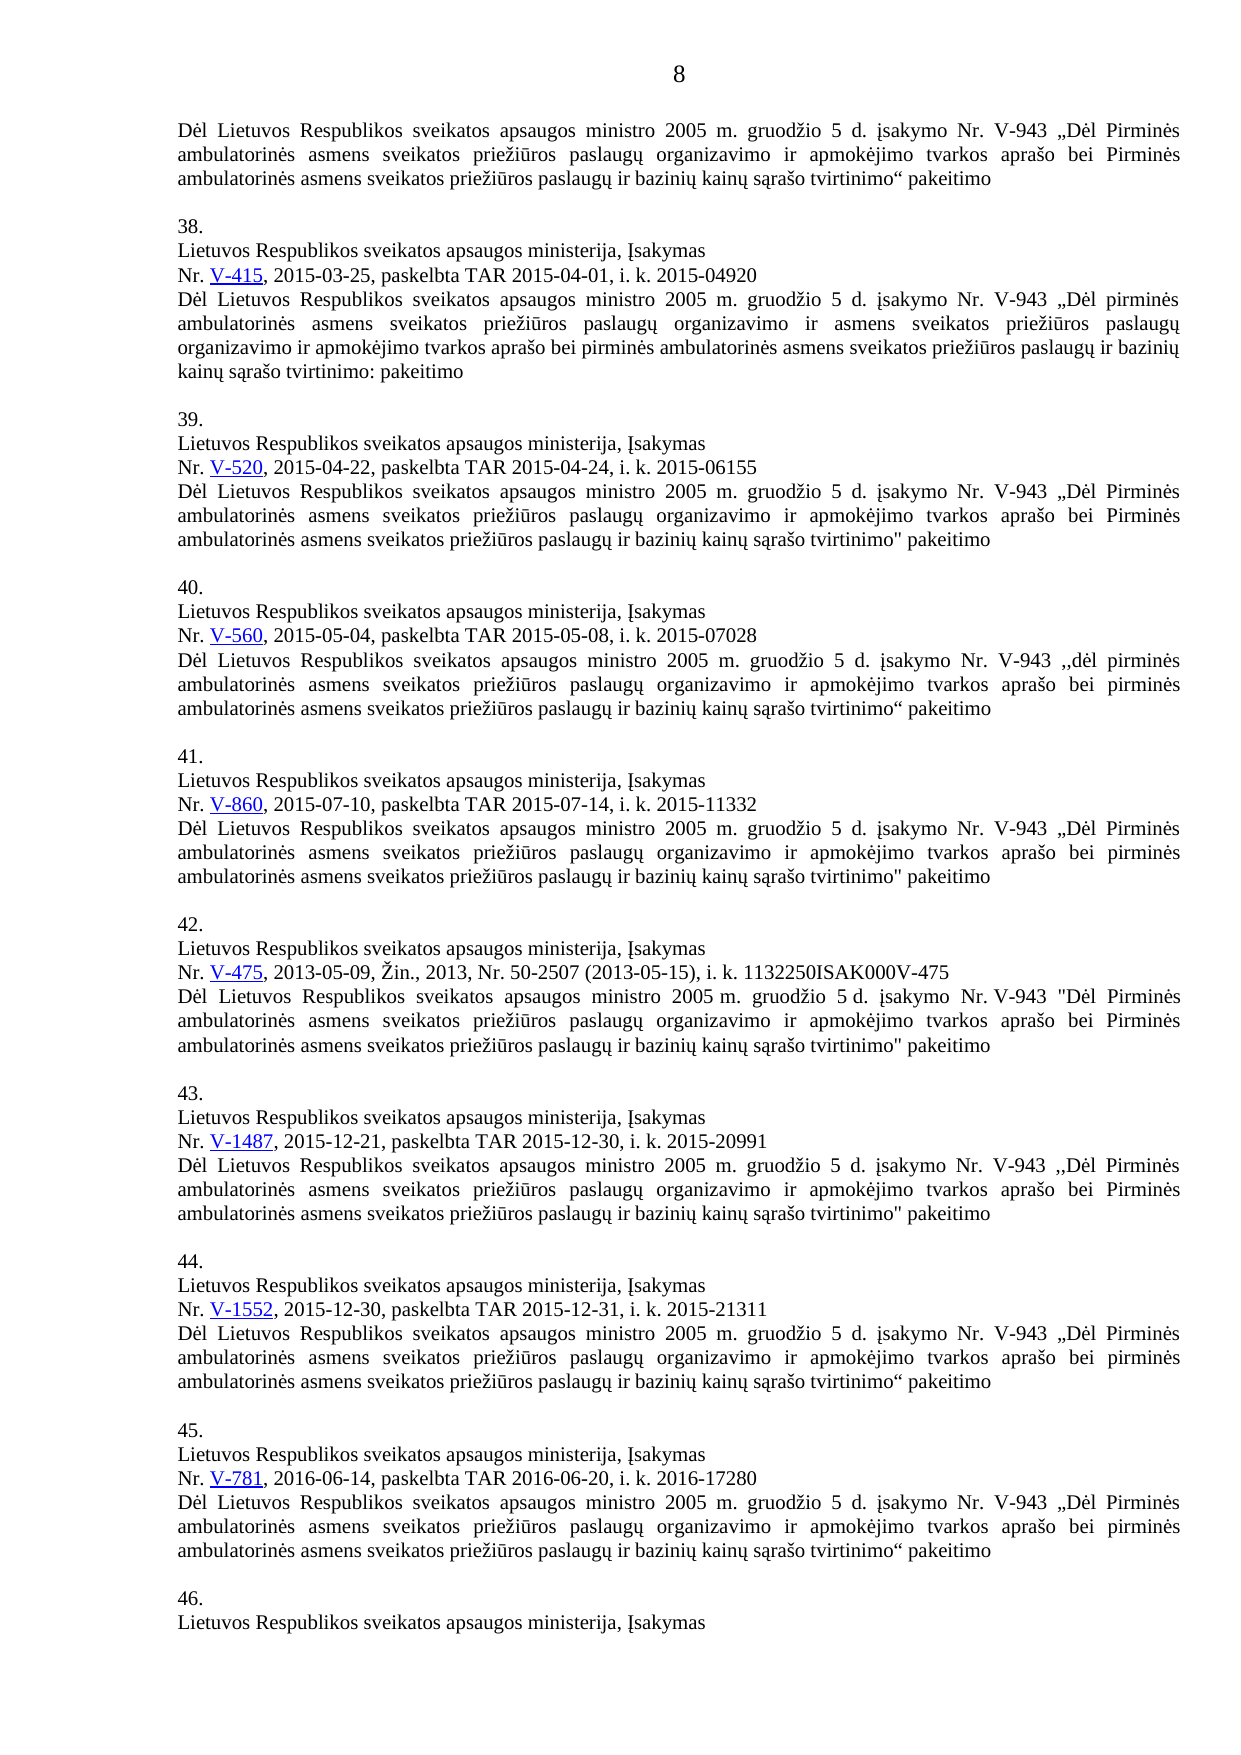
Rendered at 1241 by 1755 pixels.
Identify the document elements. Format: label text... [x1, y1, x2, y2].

text Lietuvos Respublikos sveikatos apsaugos ministerija, Įsakymas [177, 238, 1181, 262]
text 45. [177, 1417, 1181, 1442]
text Nr. V-1487, 2015-12-21, paskelbta TAR 2015-12-30, i. k. 2015-20991 [177, 1129, 1181, 1153]
text Dėl Lietuvos Respublikos sveikatos apsaugos ministro 2005 m. gruodžio 5 d. įsakymo Nr. V-943 „Dėl Pirminės ambulatorinės asmens sveikatos priežiūros paslaugų organizavimo ir apmokėjimo tvarkos aprašo bei pirminės ambulatorinės asmens sveikatos priežiūros paslaugų ir bazinių kainų sąrašo tvirtinimo“ pakeitimo [177, 1321, 1181, 1393]
text Nr. V-1552, 2015-12-30, paskelbta TAR 2015-12-31, i. k. 2015-21311 [177, 1297, 1181, 1321]
text Dėl Lietuvos Respublikos sveikatos apsaugos ministro 2005 m. gruodžio 5 d. įsakymo Nr. V-943 „Dėl Pirminės ambulatorinės asmens sveikatos priežiūros paslaugų organizavimo ir apmokėjimo tvarkos aprašo bei pirminės ambulatorinės asmens sveikatos priežiūros paslaugų ir bazinių kainų sąrašo tvirtinimo" pakeitimo [177, 816, 1181, 888]
text 39. [177, 407, 1181, 431]
text Dėl Lietuvos Respublikos sveikatos apsaugos ministro 2005 m. gruodžio 5 d. įsakymo Nr. V-943 ,,dėl pirminės ambulatorinės asmens sveikatos priežiūros paslaugų organizavimo ir apmokėjimo tvarkos aprašo bei pirminės ambulatorinės asmens sveikatos priežiūros paslaugų ir bazinių kainų sąrašo tvirtinimo“ pakeitimo [177, 647, 1181, 720]
text Nr. V-415, 2015-03-25, paskelbta TAR 2015-04-01, i. k. 2015-04920 [177, 262, 1181, 287]
text 41. [177, 744, 1181, 768]
text Nr. V-781, 2016-06-14, paskelbta TAR 2016-06-20, i. k. 2016-17280 [177, 1466, 1181, 1490]
text Lietuvos Respublikos sveikatos apsaugos ministerija, Įsakymas [177, 1105, 1181, 1129]
text Lietuvos Respublikos sveikatos apsaugos ministerija, Įsakymas [177, 1442, 1181, 1466]
text 46. [177, 1586, 1181, 1610]
text Lietuvos Respublikos sveikatos apsaugos ministerija, Įsakymas [177, 768, 1181, 792]
text 42. [177, 912, 1181, 936]
text Nr. V-475, 2013-05-09, Žin., 2013, Nr. 50-2507 (2013-05-15), i. k. 1132250ISAK000V-475 [177, 960, 1181, 984]
text Nr. V-560, 2015-05-04, paskelbta TAR 2015-05-08, i. k. 2015-07028 [177, 623, 1181, 647]
text Nr. V-860, 2015-07-10, paskelbta TAR 2015-07-14, i. k. 2015-11332 [177, 792, 1181, 816]
text 38. [177, 214, 1181, 238]
text Dėl Lietuvos Respublikos sveikatos apsaugos ministro 2005 m. gruodžio 5 d. įsakymo Nr. V-943 „Dėl Pirminės ambulatorinės asmens sveikatos priežiūros paslaugų organizavimo ir apmokėjimo tvarkos aprašo bei Pirminės ambulatorinės asmens sveikatos priežiūros paslaugų ir bazinių kainų sąrašo tvirtinimo" pakeitimo [177, 479, 1181, 551]
text Lietuvos Respublikos sveikatos apsaugos ministerija, Įsakymas [177, 431, 1181, 455]
text Lietuvos Respublikos sveikatos apsaugos ministerija, Įsakymas [177, 599, 1181, 623]
text Dėl Lietuvos Respublikos sveikatos apsaugos ministro 2005 m. gruodžio 5 d. įsakymo Nr. V-943 „Dėl Pirminės ambulatorinės asmens sveikatos priežiūros paslaugų organizavimo ir apmokėjimo tvarkos aprašo bei pirminės ambulatorinės asmens sveikatos priežiūros paslaugų ir bazinių kainų sąrašo tvirtinimo“ pakeitimo [177, 1490, 1181, 1562]
text Dėl Lietuvos Respublikos sveikatos apsaugos ministro 2005 m. gruodžio 5 d. įsakymo Nr. V-943 „Dėl Pirminės ambulatorinės asmens sveikatos priežiūros paslaugų organizavimo ir apmokėjimo tvarkos aprašo bei Pirminės ambulatorinės asmens sveikatos priežiūros paslaugų ir bazinių kainų sąrašo tvirtinimo“ pakeitimo [177, 118, 1181, 190]
text Lietuvos Respublikos sveikatos apsaugos ministerija, Įsakymas [177, 936, 1181, 960]
text Lietuvos Respublikos sveikatos apsaugos ministerija, Įsakymas [177, 1273, 1181, 1297]
text 40. [177, 575, 1181, 599]
text Nr. V-520, 2015-04-22, paskelbta TAR 2015-04-24, i. k. 2015-06155 [177, 455, 1181, 479]
text Dėl Lietuvos Respublikos sveikatos apsaugos ministro 2005 m. gruodžio 5 d. įsakymo Nr. V-943 "Dėl Pirminės ambulatorinės asmens sveikatos priežiūros paslaugų organizavimo ir apmokėjimo tvarkos aprašo bei Pirminės ambulatorinės asmens sveikatos priežiūros paslaugų ir bazinių kainų sąrašo tvirtinimo" pakeitimo [177, 984, 1181, 1057]
text Dėl Lietuvos Respublikos sveikatos apsaugos ministro 2005 m. gruodžio 5 d. įsakymo Nr. V-943 ,,Dėl Pirminės ambulatorinės asmens sveikatos priežiūros paslaugų organizavimo ir apmokėjimo tvarkos aprašo bei Pirminės ambulatorinės asmens sveikatos priežiūros paslaugų ir bazinių kainų sąrašo tvirtinimo" pakeitimo [177, 1153, 1181, 1225]
text 44. [177, 1249, 1181, 1273]
text 43. [177, 1081, 1181, 1105]
text Lietuvos Respublikos sveikatos apsaugos ministerija, Įsakymas [177, 1610, 1181, 1634]
text Dėl Lietuvos Respublikos sveikatos apsaugos ministro 2005 m. gruodžio 5 d. įsakymo Nr. V-943 „Dėl pirminės ambulatorinės asmens sveikatos priežiūros paslaugų organizavimo ir asmens sveikatos priežiūros paslaugų organizavimo ir apmokėjimo tvarkos aprašo bei pirminės ambulatorinės asmens sveikatos priežiūros paslaugų ir bazinių kainų sąrašo tvirtinimo: pakeitimo [177, 287, 1181, 383]
